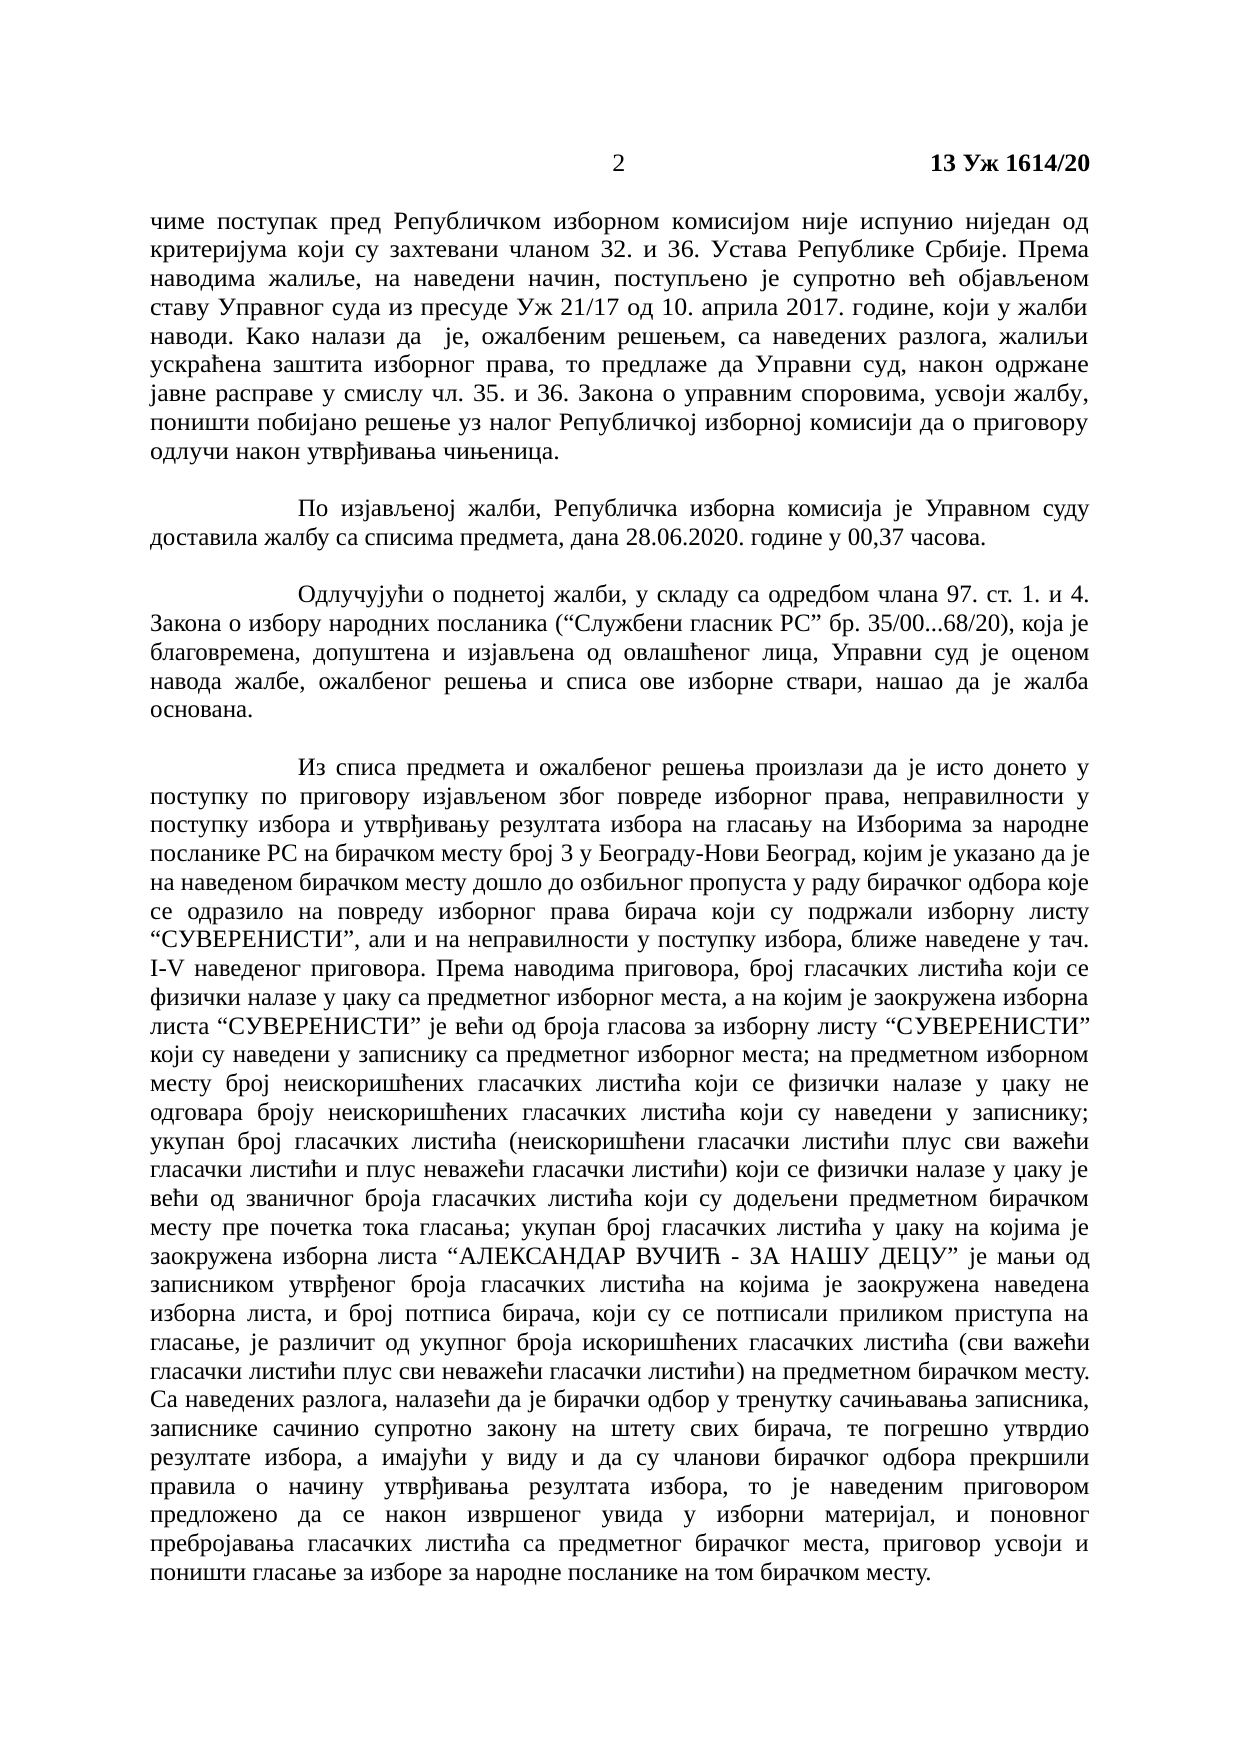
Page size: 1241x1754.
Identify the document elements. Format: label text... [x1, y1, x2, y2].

text Из списа предмета и ожалбеног решења произлази да је исто донето у поступку по приговору изјављеном због повреде изборног права, неправилности у поступку избора и утврђивању резултата избора на гласању на Изборима за народне посланике РС на бирачком месту број 3 у Београду-Нови Београд, којим је указано да је на наведеном бирачком месту дошло до озбиљног пропуста у раду бирачког одбора које се одразило на повреду изборног права бирача који су подржали изборну листу “СУВЕРЕНИСТИ”, али и на неправилности у поступку избора, ближе наведене у тач. I-V наведеног приговора. Према наводима приговора, број гласачких листића који се физички налазе у џаку са предметног изборног места, а на којим је заокружена изборна листа “СУВЕРЕНИСТИ” је већи од броја гласова за изборну листу “СУВЕРЕНИСТИ” који су наведени у записнику са предметног изборног места; на предметном изборном месту број неискоришћених гласачких листића који се физички налазе у џаку не одговара броју неискоришћених гласачких листића који су наведени у записнику; укупан број гласачких листића (неискоришћени гласачки листићи плус сви важећи гласачки листићи и плус неважећи гласачки листићи) који се физички налазе у џаку је већи од званичног броја гласачких листића који су додељени предметном бирачком месту пре почетка тока гласања; укупан број гласачких листића у џаку на којима је заокружена изборна листа “АЛЕКСАНДАР ВУЧИЋ - ЗА НАШУ ДЕЦУ” је мањи од записником утврђеног броја гласачких листића на којима је заокружена наведена изборна листа, и број потписа бирача, који су се потписали приликом приступа на гласање, је различит од укупног броја искоришћених гласачких листића (сви важећи гласачки листићи плус сви неважећи гласачки листићи) на предметном бирачком месту. Са наведених разлога, налазећи да је бирачки одбор у тренутку сачињавања записника, записнике сачинио супротно закону на штету свих бирача, те погрешно утврдио резултате избора, а имајући у виду и да су чланови бирачког одбора прекршили правила о начину утврђивања резултата избора, то је наведеним приговором предложено да се након извршеног увида у изборни материјал, и поновног пребројавања гласачких листића са предметног бирачког места, приговор усвоји и поништи гласање за изборе за народне посланике на том бирачком месту. [150, 752, 1090, 1586]
text Одлучујући о поднетој жалби, у складу са одредбом члана 97. ст. 1. и 4. Закона о избору народних посланика (“Службени гласник РС” бр. 35/00...68/20), која је благовремена, допуштена и изјављена од овлашћеног лица, Управни суд је оценом навода жалбе, ожалбеног решења и списа ове изборне ствари, нашао да је жалба основана. [150, 579, 1090, 723]
text чиме поступак пред Републичком изборном комисијом није испунио ниједан од критеријума који су захтевани чланом 32. и 36. Устава Републике Србије. Према наводима жалиље, на наведени начин, поступљено је супротно већ објављеном ставу Управног суда из пресуде Уж 21/17 од 10. априла 2017. године, који у жалби наводи. Како налази да је, ожалбеним решењем, са наведених разлога, жалиљи ускраћена заштита изборног права, то предлаже да Управни суд, након одржане јавне расправе у смислу чл. 35. и 36. Закона о управним споровима, усвоји жалбу, поништи побијано решење уз налог Републичкој изборној комисији да о приговору одлучи након утврђивања чињеница. [150, 206, 1090, 464]
text По изјављеној жалби, Републичка изборна комисија је Управном суду доставила жалбу са списима предмета, дана 28.06.2020. године у 00,37 часова. [150, 493, 1090, 551]
